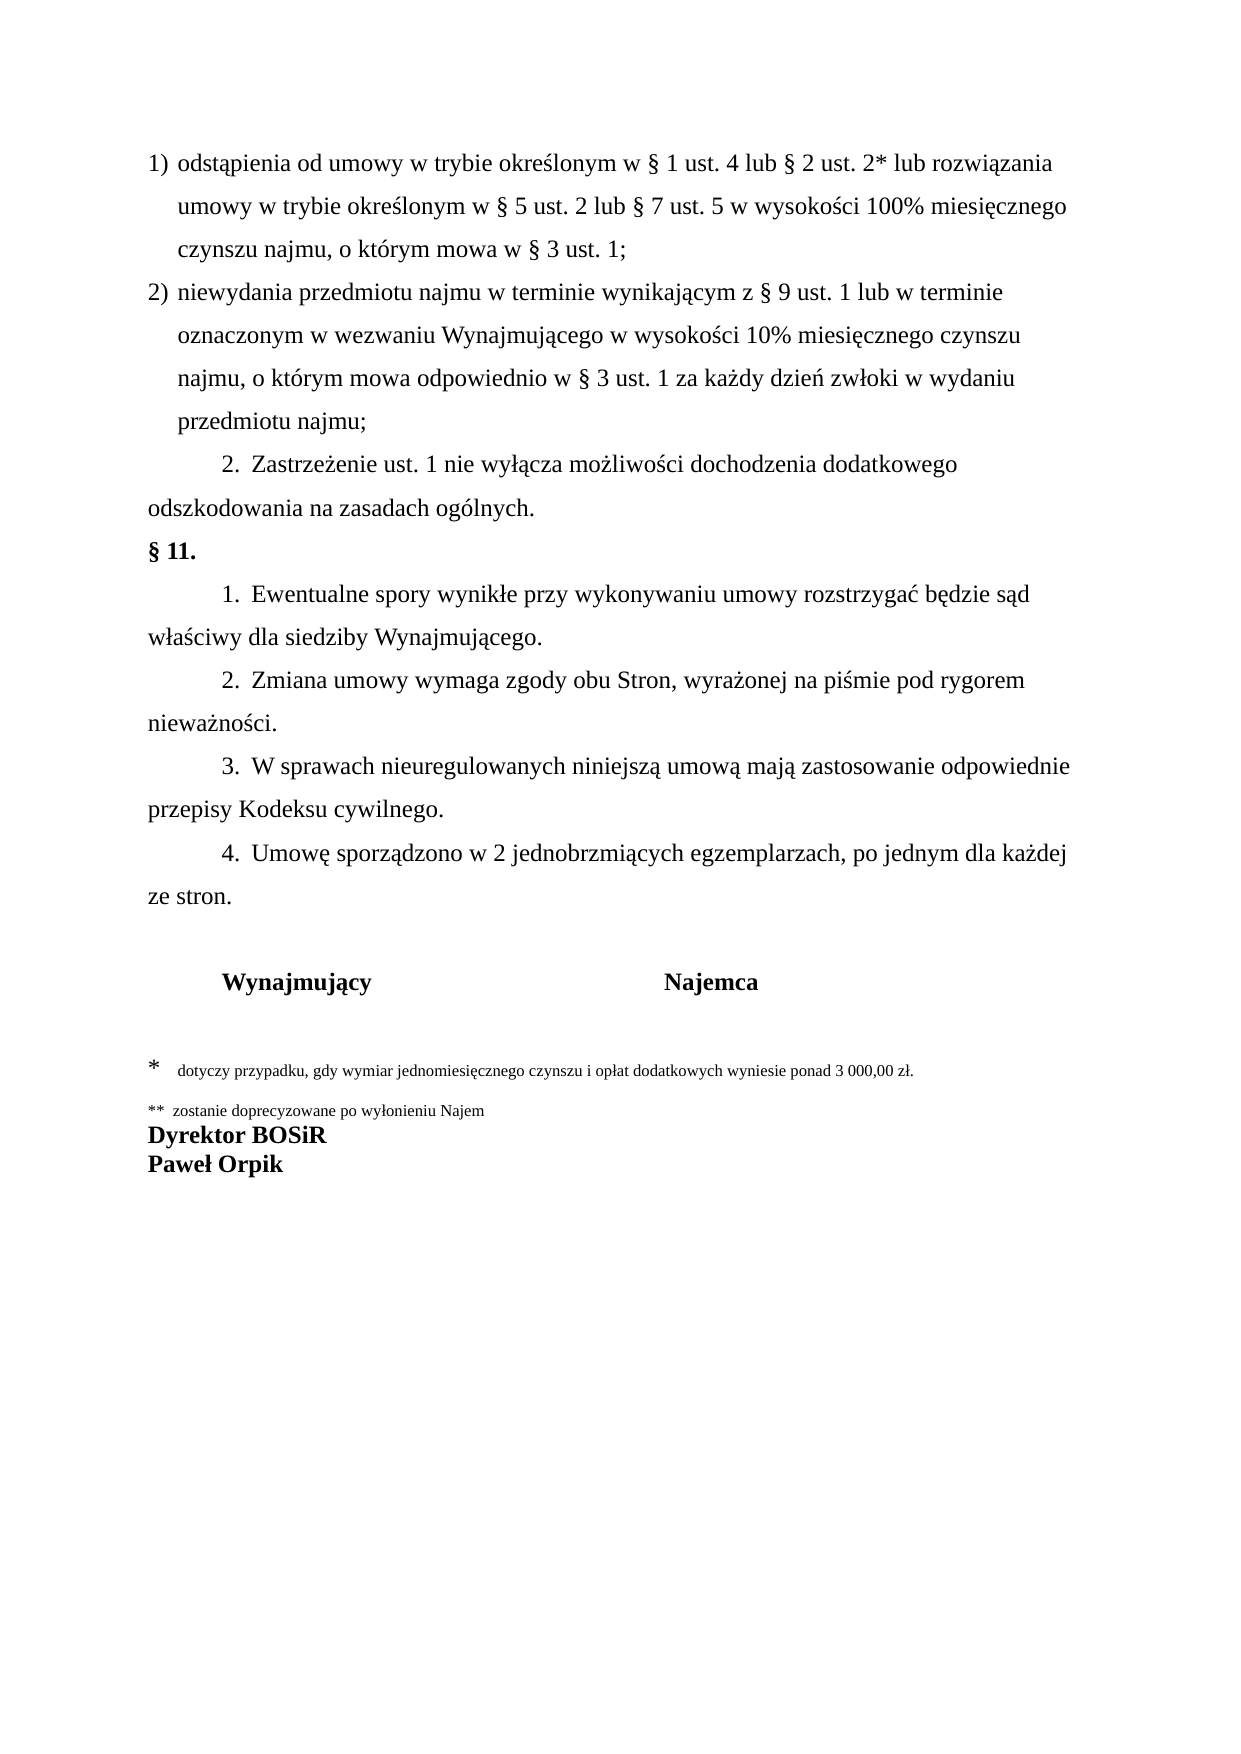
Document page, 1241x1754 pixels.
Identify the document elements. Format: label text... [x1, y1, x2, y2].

list Zmiana umowy wymaga zgody obu Stron, wyrażonej na piśmie pod rygorem nieważności. [148, 665, 1093, 737]
text * dotyczy przypadku, gdy wymiar jednomiesięcznego czynszu i opłat dodatkowych wyniesie ponad 3 000,00 zł. [148, 1053, 1093, 1082]
list odstąpienia od umowy w trybie określonym w § 1 ust. 4 lub § 2 ust. 2* lub rozwiązania umowy w trybie określonym w § 5 ust. 2 lub § 7 ust. 5 w wysokości 100% miesięcznego czynszu najmu, o którym mowa w § 3 ust. 1; [148, 148, 1093, 263]
text Paweł Orpik [148, 1149, 1093, 1178]
list W sprawach nieuregulowanych niniejszą umową mają zastosowanie odpowiednie przepisy Kodeksu cywilnego. [148, 751, 1093, 823]
text Wynajmujący Najemca [148, 967, 1093, 996]
text Dyrektor BOSiR [148, 1120, 1093, 1149]
list Umowę sporządzono w 2 jednobrzmiących egzemplarzach, po jednym dla każdej ze stron. [148, 838, 1093, 909]
list Ewentualne spory wynikłe przy wykonywaniu umowy rozstrzygać będzie sąd właściwy dla siedziby Wynajmującego. [148, 579, 1093, 651]
text ** zostanie doprecyzowane po wyłonieniu Najem [148, 1101, 1093, 1120]
list Zastrzeżenie ust. 1 nie wyłącza możliwości dochodzenia dodatkowego odszkodowania na zasadach ogólnych. [148, 449, 1093, 521]
text § 11. [148, 536, 1093, 564]
list niewydania przedmiotu najmu w terminie wynikającym z § 9 ust. 1 lub w terminie oznaczonym w wezwaniu Wynajmującego w wysokości 10% miesięcznego czynszu najmu, o którym mowa odpowiednio w § 3 ust. 1 za każdy dzień zwłoki w wydaniu przedmiotu najmu; [148, 277, 1093, 435]
